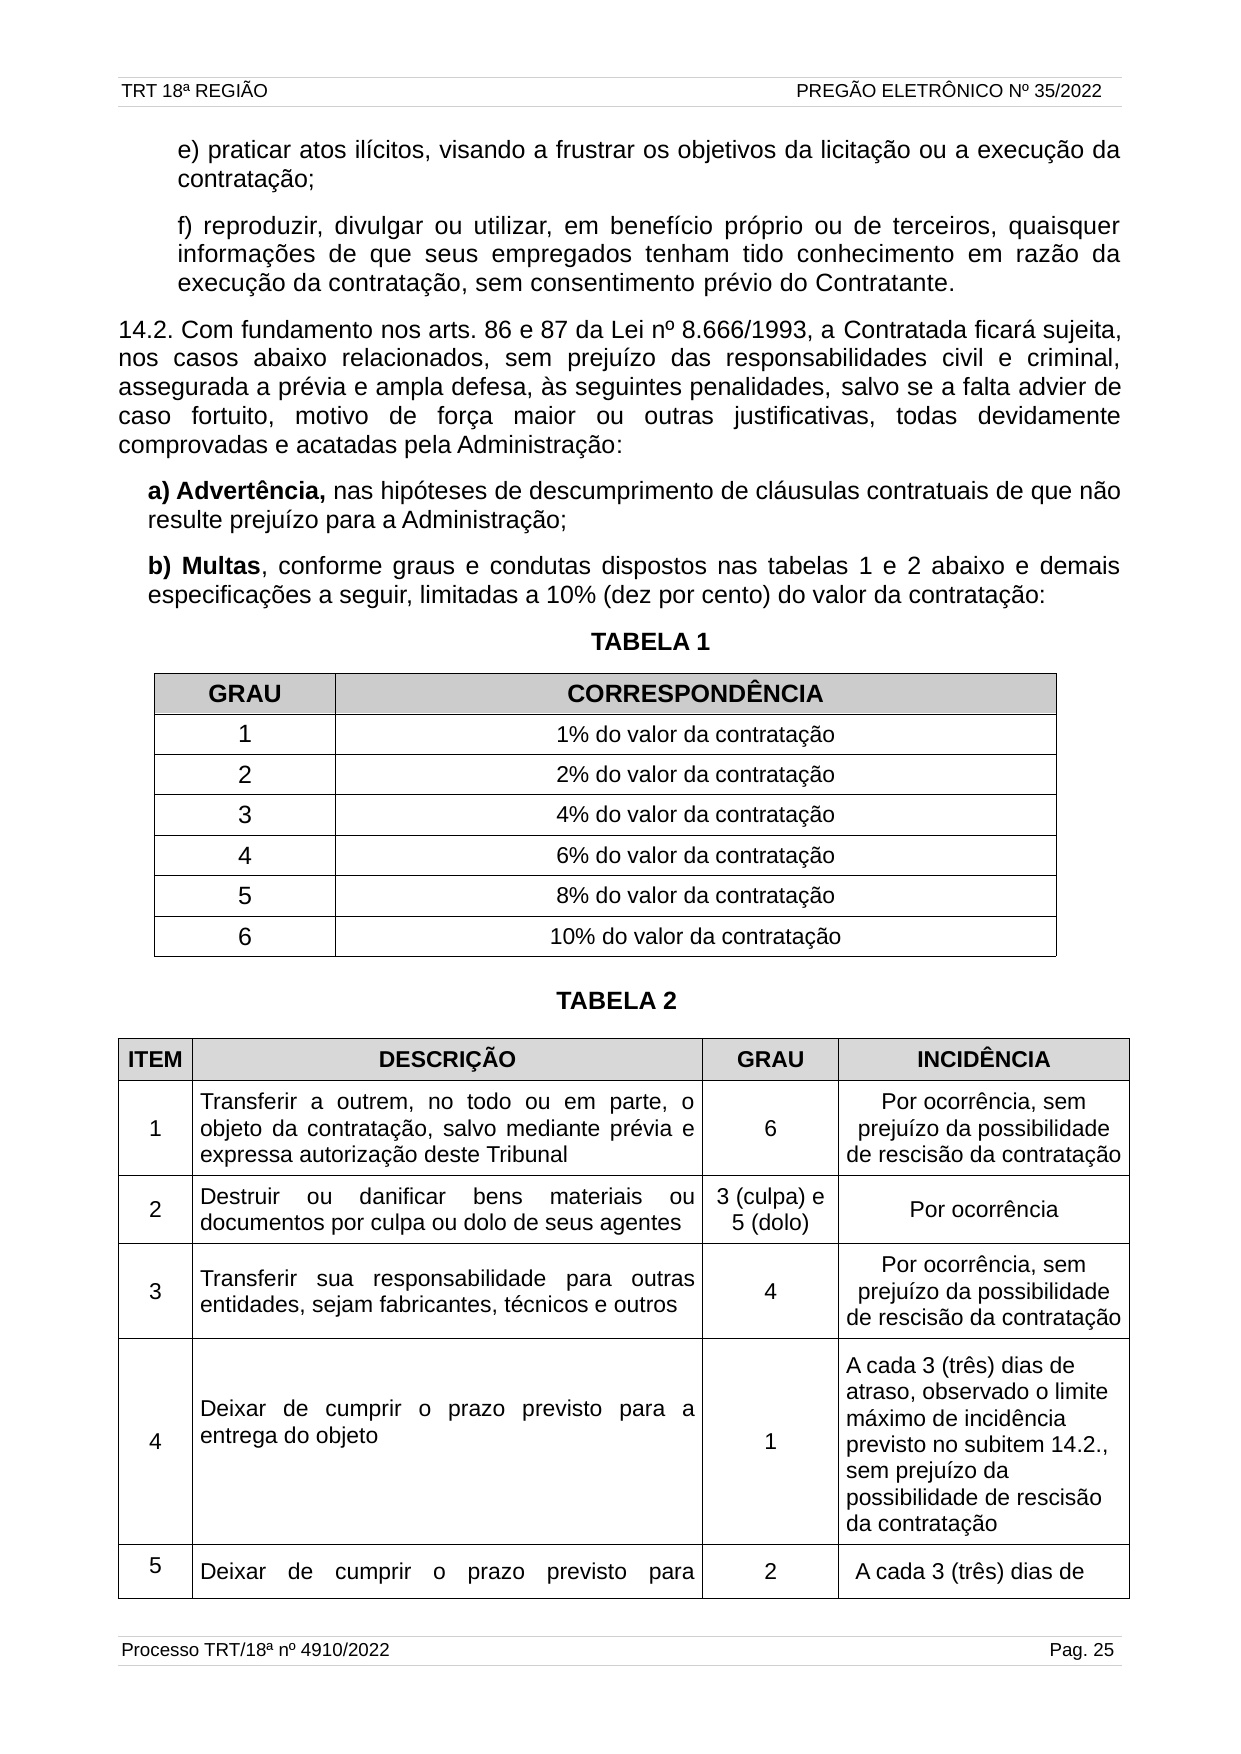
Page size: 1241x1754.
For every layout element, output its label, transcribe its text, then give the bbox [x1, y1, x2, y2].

table_cell Deixar de cumprir o prazo previsto para a entrega do objeto [193, 1339, 702, 1544]
table_cell 4 [703, 1244, 838, 1338]
table_cell 1% do valor da contratação [336, 715, 1056, 754]
table_cell A cada 3 (três) dias de atraso, observado o limite máximo de incidência previsto no subitem 14.2., sem prejuízo da possibilidade de rescisão da contratação [839, 1339, 1129, 1544]
table_header CORRESPONDÊNCIA [336, 674, 1056, 713]
table_cell 4 [155, 836, 335, 875]
table_cell 3 [119, 1244, 192, 1338]
table_cell Por ocorrência, sem prejuízo da possibilidade de rescisão da contratação [839, 1244, 1129, 1338]
table_cell 1 [703, 1339, 838, 1544]
text 14.2. Com fundamento nos arts. 86 e 87 da Lei nº 8.666/1993, a Contratada ficará sujeita, nos casos abaixo relacionados, sem prejuízo das responsabilidades civil e criminal, assegurada a prévia e ampla defesa, às seguintes penalidades, salvo se a falta advier de caso fortuito, motivo de força maior ou outras justificativas, todas devidamente comprovadas e acatadas pela Administração: [118, 315, 1122, 458]
table_cell 3 [155, 795, 335, 835]
table_header INCIDÊNCIA [839, 1039, 1129, 1080]
table_cell 4% do valor da contratação [336, 795, 1056, 835]
table_header GRAU [155, 674, 335, 713]
table_cell 3 (culpa) e 5 (dolo) [703, 1176, 838, 1243]
table_cell 2 [155, 755, 335, 794]
text TABELA 1 [179, 627, 1122, 655]
table_cell 4 [119, 1339, 192, 1544]
text b) Multas, conforme graus e condutas dispostos nas tabelas 1 e 2 abaixo e demais especificações a seguir, limitadas a 10% (dez por cento) do valor da contratação: [148, 551, 1122, 609]
table_cell 2 [703, 1545, 838, 1598]
table_cell 6 [703, 1081, 838, 1175]
text f) reproduzir, divulgar ou utilizar, em benefício próprio ou de terceiros, quaisquer informações de que seus empregados tenham tido conhecimento em razão da execução da contratação, sem consentimento prévio do Contratante. [177, 211, 1122, 297]
text TABELA 2 [118, 986, 1122, 1014]
table_header DESCRIÇÃO [193, 1039, 702, 1080]
table_cell Por ocorrência, sem prejuízo da possibilidade de rescisão da contratação [839, 1081, 1129, 1175]
table_cell 6 [155, 917, 335, 956]
table_cell 2% do valor da contratação [336, 755, 1056, 794]
table_cell 2 [119, 1176, 192, 1243]
table_cell 8% do valor da contratação [336, 876, 1056, 916]
table_header ITEM [119, 1039, 192, 1080]
table_cell Transferir sua responsabilidade para outras entidades, sejam fabricantes, técnicos e outros [193, 1244, 702, 1338]
table_cell 6% do valor da contratação [336, 836, 1056, 875]
table_cell 10% do valor da contratação [336, 917, 1056, 956]
table_cell 1 [155, 715, 335, 754]
table_cell 1 [119, 1081, 192, 1175]
text a) Advertência, nas hipóteses de descumprimento de cláusulas contratuais de que não resulte prejuízo para a Administração; [148, 476, 1122, 534]
table_cell A cada 3 (três) dias de [839, 1545, 1129, 1598]
table_header GRAU [703, 1039, 838, 1080]
table_cell Destruir ou danificar bens materiais ou documentos por culpa ou dolo de seus agentes [193, 1176, 702, 1243]
table_cell Transferir a outrem, no todo ou em parte, o objeto da contratação, salvo mediante prévia e expressa autorização deste Tribunal [193, 1081, 702, 1175]
text e) praticar atos ilícitos, visando a frustrar os objetivos da licitação ou a execução da contratação; [177, 136, 1122, 193]
table_cell Deixar de cumprir o prazo previsto para [193, 1545, 702, 1598]
table_cell Por ocorrência [839, 1176, 1129, 1243]
table_cell 5 [155, 876, 335, 916]
table_cell 5 [119, 1545, 192, 1598]
